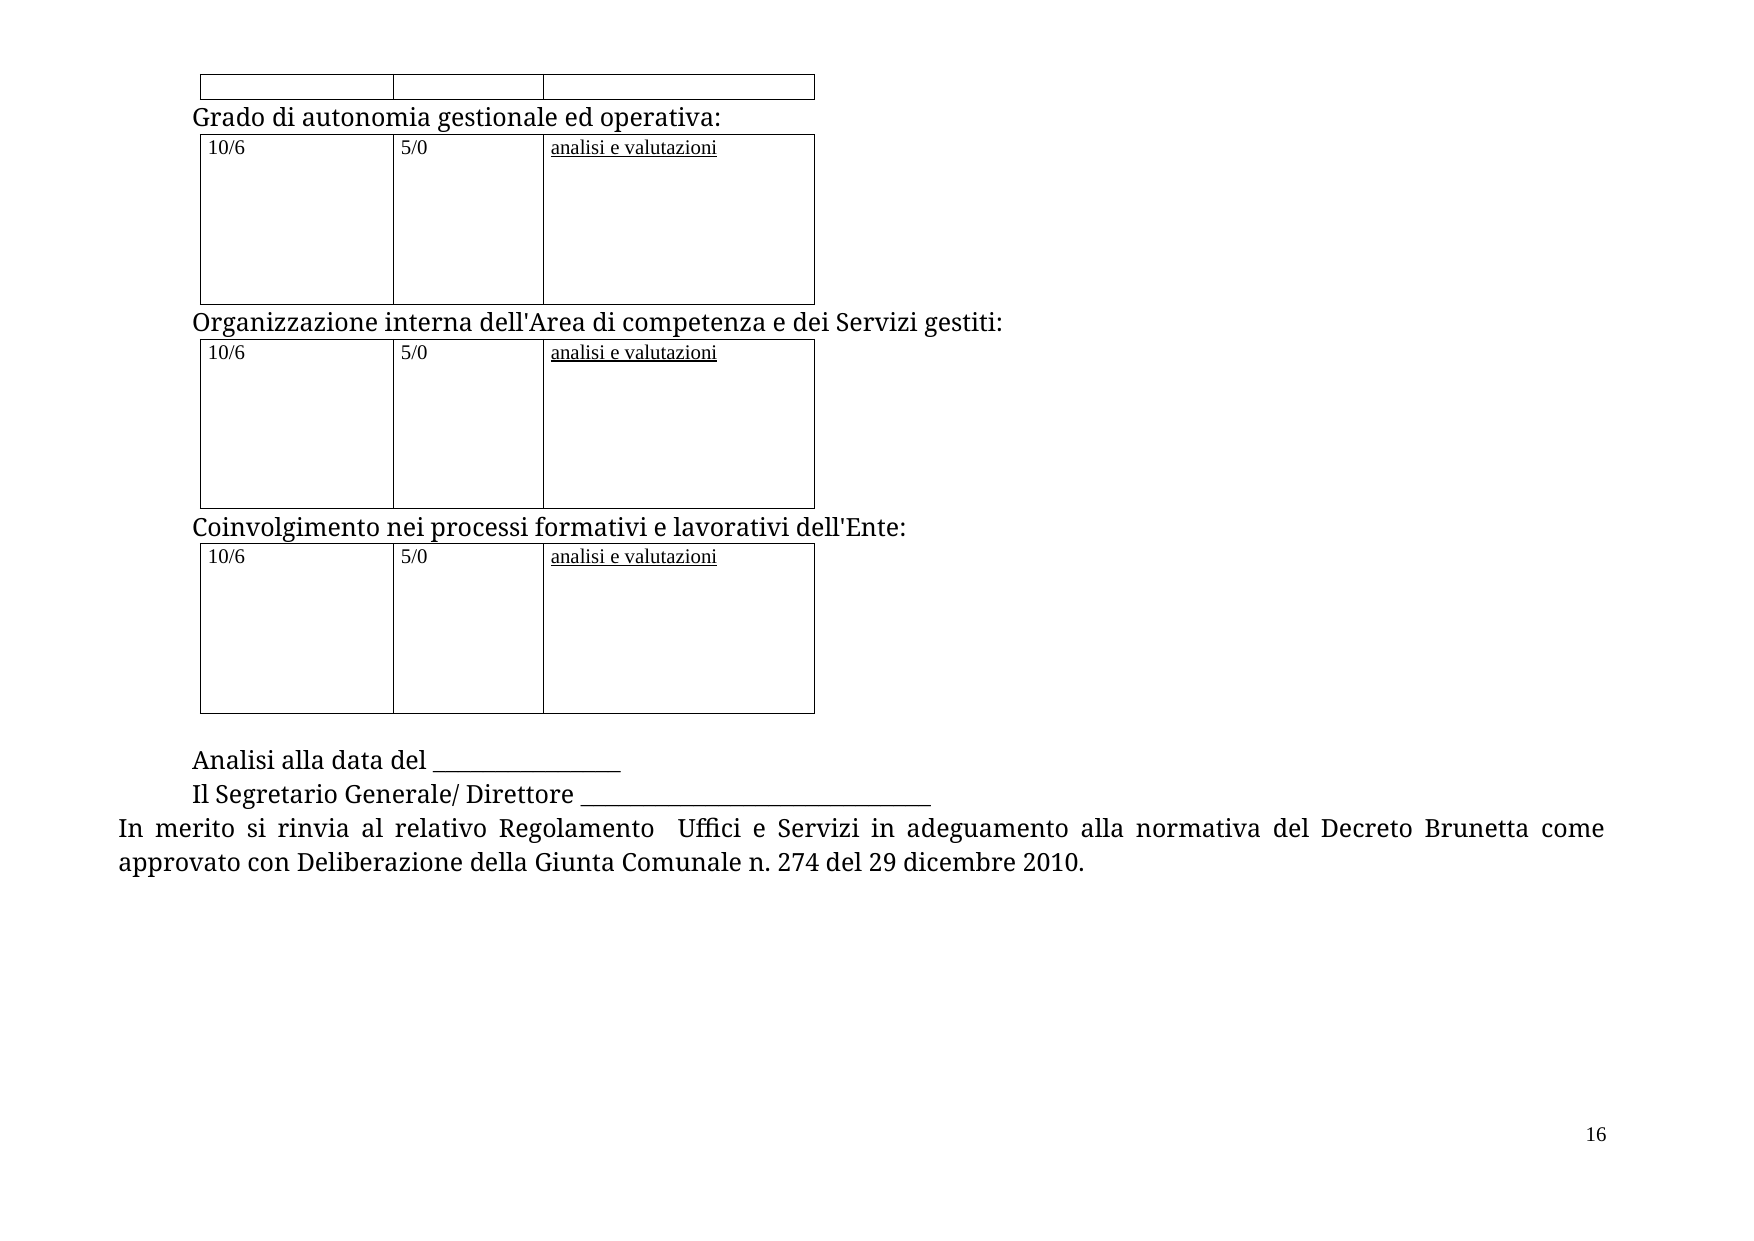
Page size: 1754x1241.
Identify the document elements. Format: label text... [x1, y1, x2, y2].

text Analisi alla data del _______________ [192, 742, 1606, 777]
table_header analisi e valutazioni [544, 135, 814, 303]
table_header 5/0 [394, 544, 543, 713]
text In merito si rinvia al relativo Regolamento Uffici e Servizi in adeguamento alla normativa del Decreto Brunetta come approvato con Deliberazione della Giunta Comunale n. 274 del 29 dicembre 2010. [118, 811, 1606, 879]
table_header analisi e valutazioni [544, 340, 814, 508]
table_header 10/6 [201, 544, 393, 713]
table_header 10/6 [201, 135, 393, 303]
table_header analisi e valutazioni [544, 544, 814, 713]
table_header 5/0 [394, 135, 543, 303]
text Grado di autonomia gestionale ed operativa: [118, 100, 1606, 134]
text Organizzazione interna dell'Area di competenza e dei Servizi gestiti: [118, 304, 1606, 339]
table_header [394, 75, 543, 99]
table_header 5/0 [394, 340, 543, 508]
table_header [544, 75, 814, 99]
text Coinvolgimento nei processi formativi e lavorativi dell'Ente: [118, 509, 1606, 543]
table_header [201, 75, 393, 99]
text Il Segretario Generale/ Direttore ____________________________ [192, 777, 1606, 811]
table_header 10/6 [201, 340, 393, 508]
